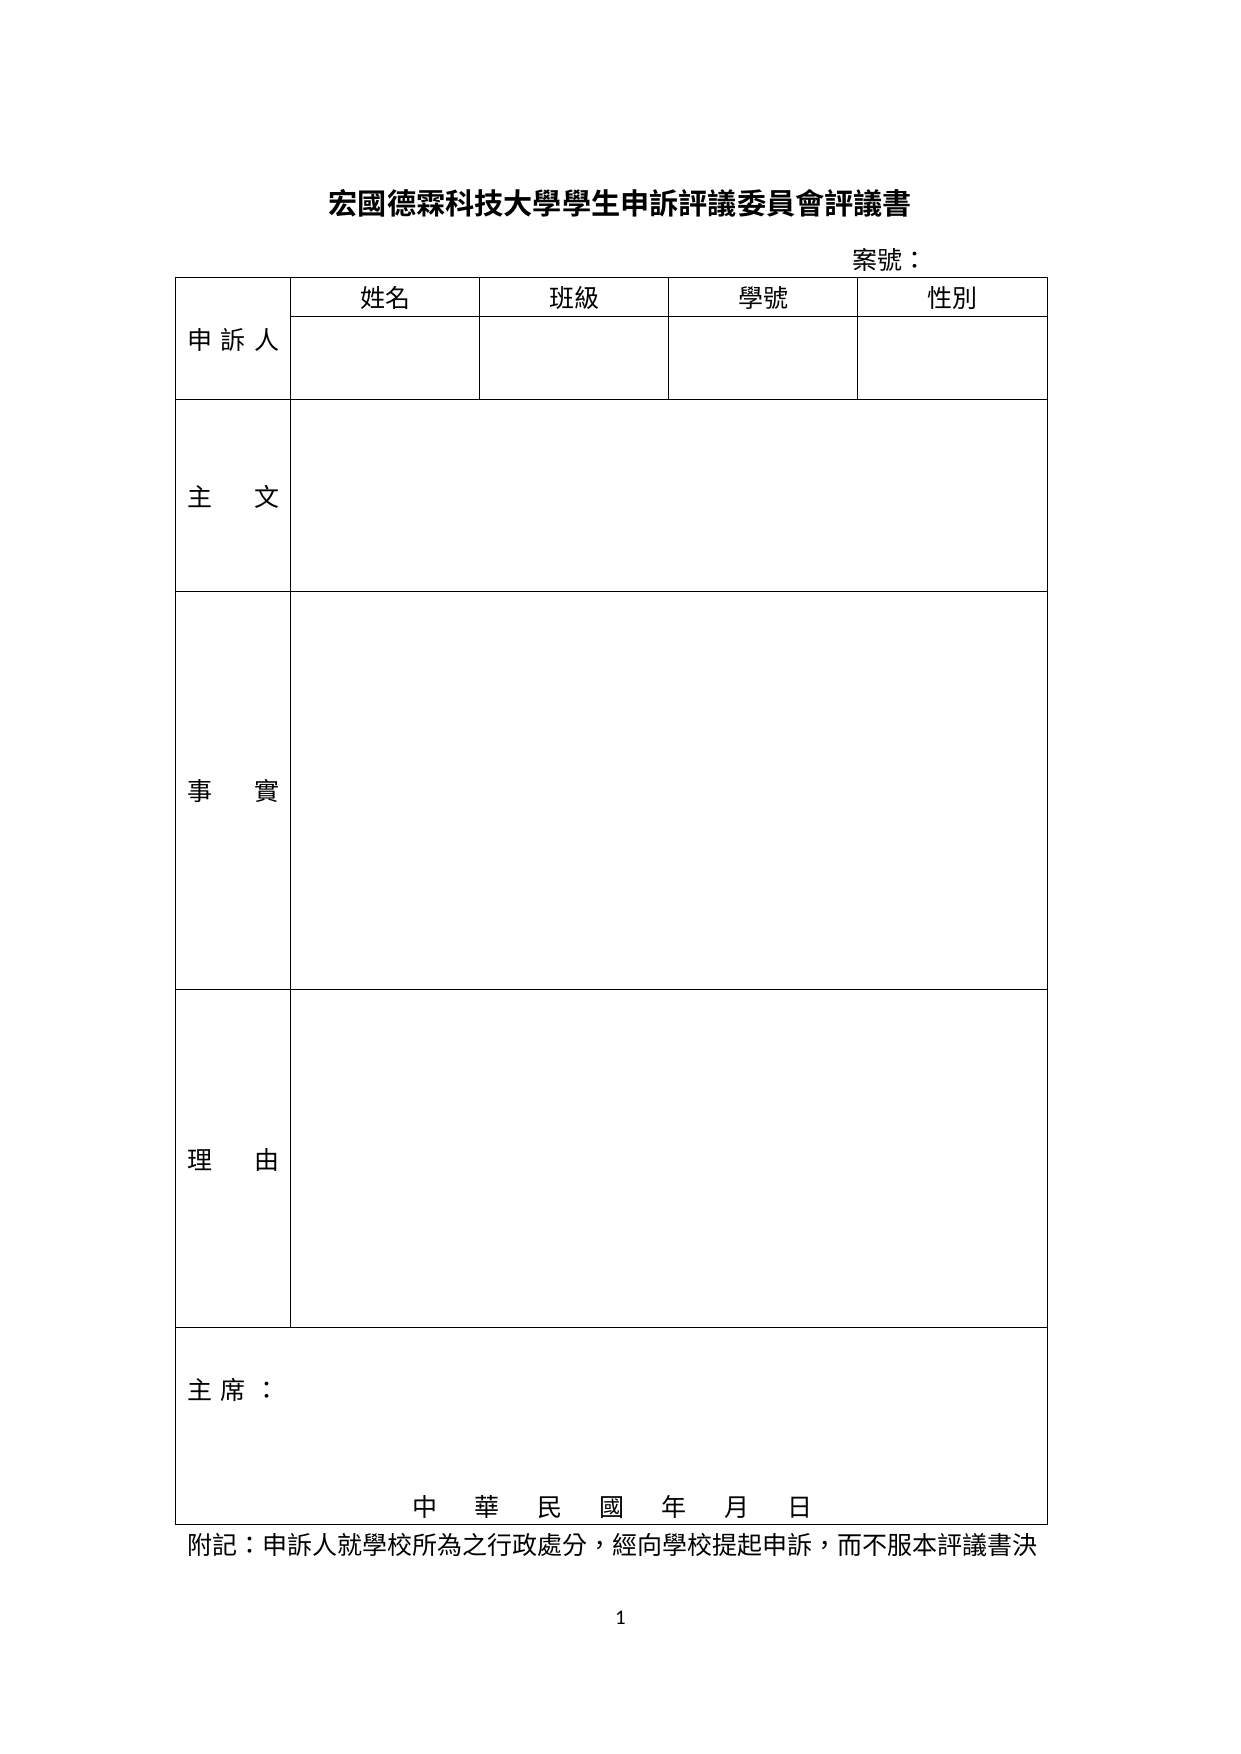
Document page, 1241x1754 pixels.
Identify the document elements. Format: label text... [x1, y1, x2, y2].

table_cell [858, 317, 1047, 399]
table_cell 主席： [176, 1328, 290, 1449]
table_cell 理由 [176, 990, 290, 1327]
table_cell [480, 317, 668, 399]
table_cell [291, 317, 479, 399]
table_header 申訴人 [176, 278, 290, 399]
table_cell [669, 317, 857, 399]
table_cell 中華民國年月日 [176, 1449, 1047, 1524]
table_header 性別 [858, 278, 1047, 316]
table_header 班級 [480, 278, 668, 316]
table_cell [291, 990, 1047, 1327]
table_cell [290, 1328, 1047, 1449]
table_cell 事實 [176, 592, 290, 988]
text 案號： [852, 239, 1052, 277]
table_header 姓名 [291, 278, 479, 316]
text 宏國德霖科技大學學生申訴評議委員會評議書 [187, 164, 1053, 239]
table_cell [291, 400, 1047, 591]
table_cell [291, 592, 1047, 988]
table_cell 主文 [176, 400, 290, 591]
table_header 學號 [669, 278, 857, 316]
text 附記：申訴人就學校所為之行政處分，經向學校提起申訴，而不服本評議書決 [187, 1525, 1053, 1562]
